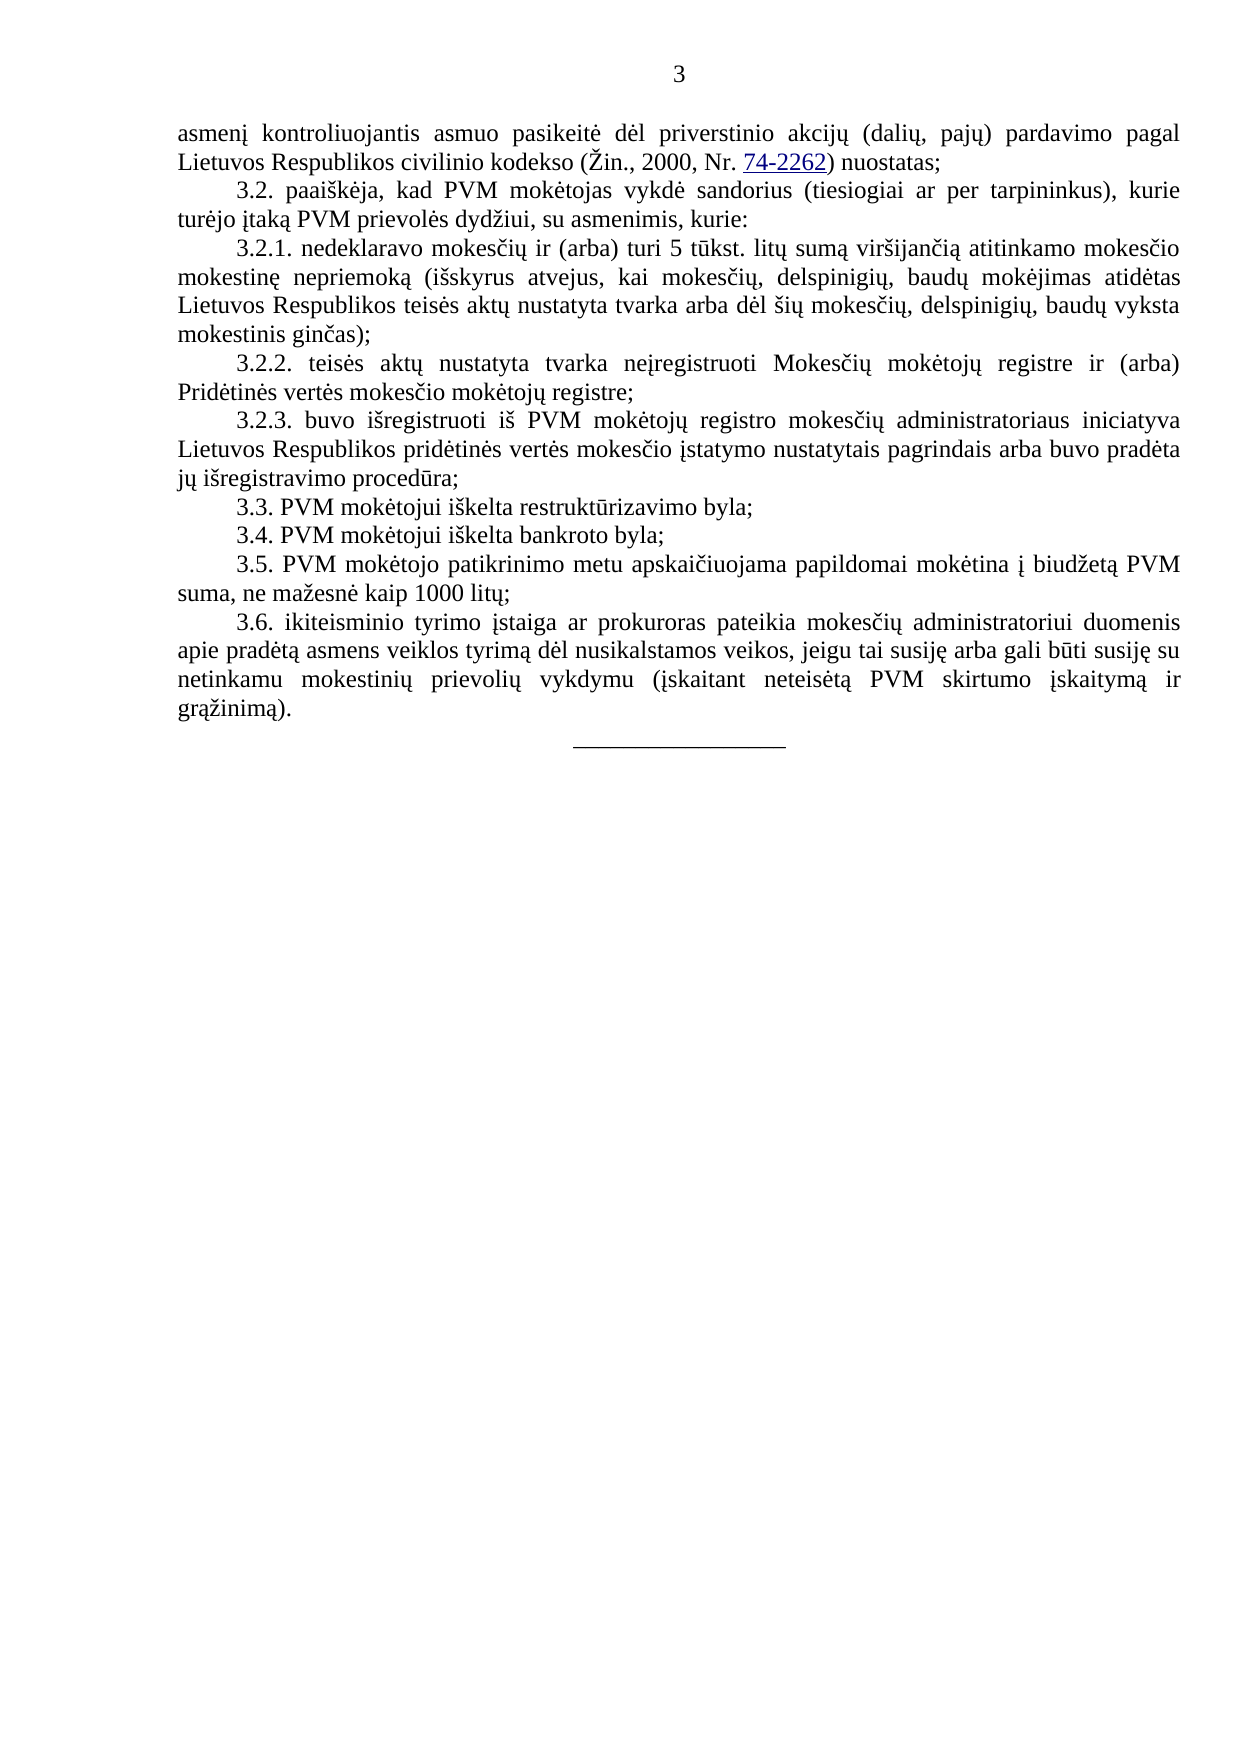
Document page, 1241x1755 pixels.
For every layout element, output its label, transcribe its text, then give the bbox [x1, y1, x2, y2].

text asmenį kontroliuojantis asmuo pasikeitė dėl priverstinio akcijų (dalių, pajų) pardavimo pagal Lietuvos Respublikos civilinio kodekso (Žin., 2000, Nr. 74-2262) nuostatas; [177, 118, 1181, 176]
text 3.4. PVM mokėtojui iškelta bankroto byla; [177, 521, 1181, 549]
text 3.2.1. nedeklaravo mokesčių ir (arba) turi 5 tūkst. litų sumą viršijančią atitinkamo mokesčio mokestinę nepriemoką (išskyrus atvejus, kai mokesčių, delspinigių, baudų mokėjimas atidėtas Lietuvos Respublikos teisės aktų nustatyta tvarka arba dėl šių mokesčių, delspinigių, baudų vyksta mokestinis ginčas); [177, 233, 1181, 348]
text 3.3. PVM mokėtojui iškelta restruktūrizavimo byla; [177, 492, 1181, 521]
text 3.2.2. teisės aktų nustatyta tvarka neįregistruoti Mokesčių mokėtojų registre ir (arba) Pridėtinės vertės mokesčio mokėtojų registre; [177, 348, 1181, 406]
text _________________ [177, 722, 1181, 751]
text 3.5. PVM mokėtojo patikrinimo metu apskaičiuojama papildomai mokėtina į biudžetą PVM suma, ne mažesnė kaip 1000 litų; [177, 549, 1181, 607]
text 3.2.3. buvo išregistruoti iš PVM mokėtojų registro mokesčių administratoriaus iniciatyva Lietuvos Respublikos pridėtinės vertės mokesčio įstatymo nustatytais pagrindais arba buvo pradėta jų išregistravimo procedūra; [177, 406, 1181, 492]
text 3.6. ikiteisminio tyrimo įstaiga ar prokuroras pateikia mokesčių administratoriui duomenis apie pradėtą asmens veiklos tyrimą dėl nusikalstamos veikos, jeigu tai susiję arba gali būti susiję su netinkamu mokestinių prievolių vykdymu (įskaitant neteisėtą PVM skirtumo įskaitymą ir grąžinimą). [177, 607, 1181, 722]
text 3.2. paaiškėja, kad PVM mokėtojas vykdė sandorius (tiesiogiai ar per tarpininkus), kurie turėjo įtaką PVM prievolės dydžiui, su asmenimis, kurie: [177, 176, 1181, 233]
